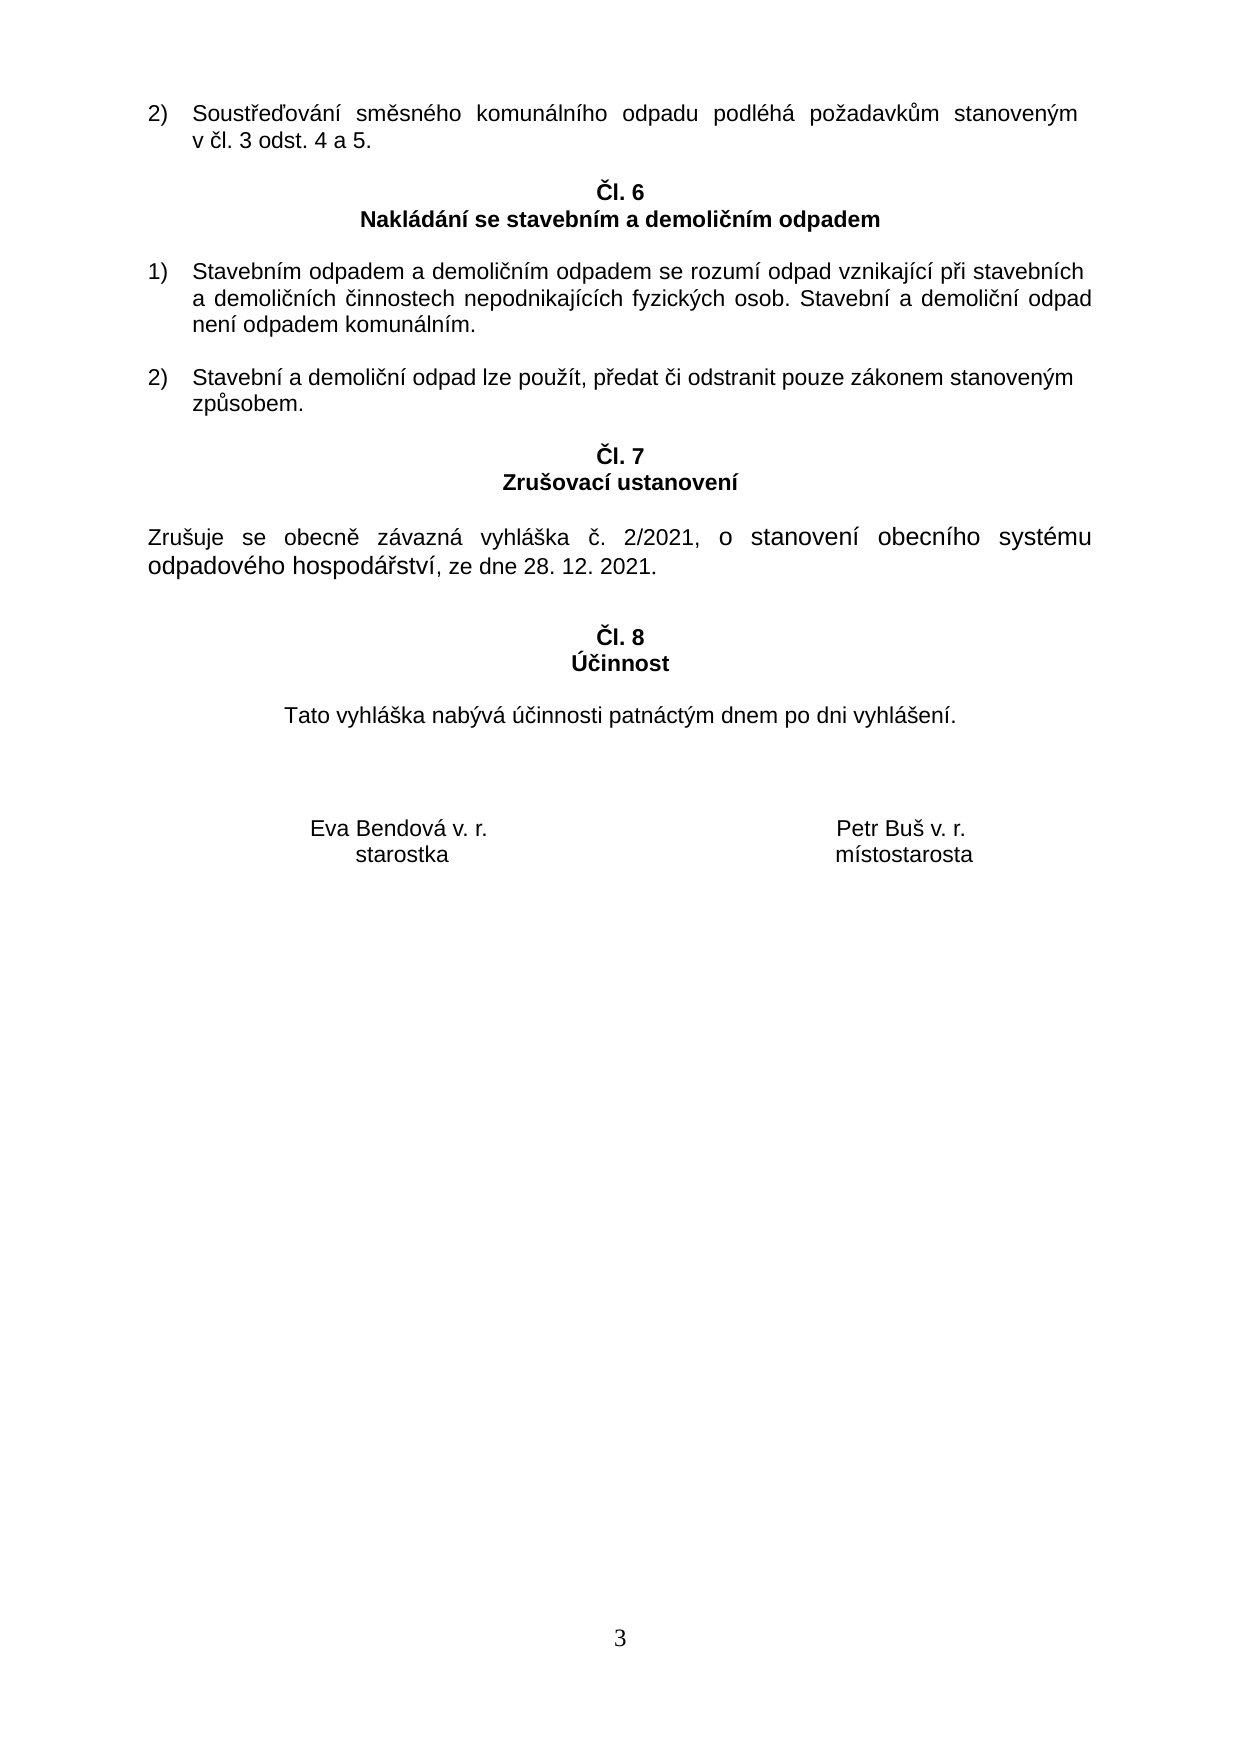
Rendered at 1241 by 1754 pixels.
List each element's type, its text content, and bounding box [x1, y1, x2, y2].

text Zrušuje se obecně závazná vyhláška č. 2/2021, o stanovení obecního systému odpadového hospodářství, ze dne 28. 12. 2021. [148, 522, 1092, 579]
text Zrušovací ustanovení [148, 469, 1092, 496]
list Soustřeďování směsného komunálního odpadu podléhá požadavkům stanoveným v čl. 3 odst. 4 a 5. [148, 100, 1092, 153]
text Čl. 7 [148, 443, 1092, 469]
text Čl. 6 [148, 179, 1092, 206]
list Stavební a demoliční odpad lze použít, předat či odstranit pouze zákonem stanoveným [148, 364, 1092, 390]
text způsobem. [192, 390, 1092, 416]
table_header Petr Buš v. r. místostarosta [650, 755, 1152, 873]
text Čl. 8 [148, 623, 1092, 650]
text Nakládání se stavebním a demoličním odpadem [148, 206, 1092, 232]
text Účinnost [148, 650, 1092, 676]
text Tato vyhláška nabývá účinnosti patnáctým dnem po dni vyhlášení. [148, 702, 1092, 729]
list Stavebním odpadem a demoličním odpadem se rozumí odpad vznikající při stavebních a demoličních činnostech nepodnikajících fyzických osob. Stavební a demoliční odpad není odpadem komunálním. [148, 258, 1092, 337]
table_header Eva Bendová v. r. starostka [148, 755, 650, 873]
